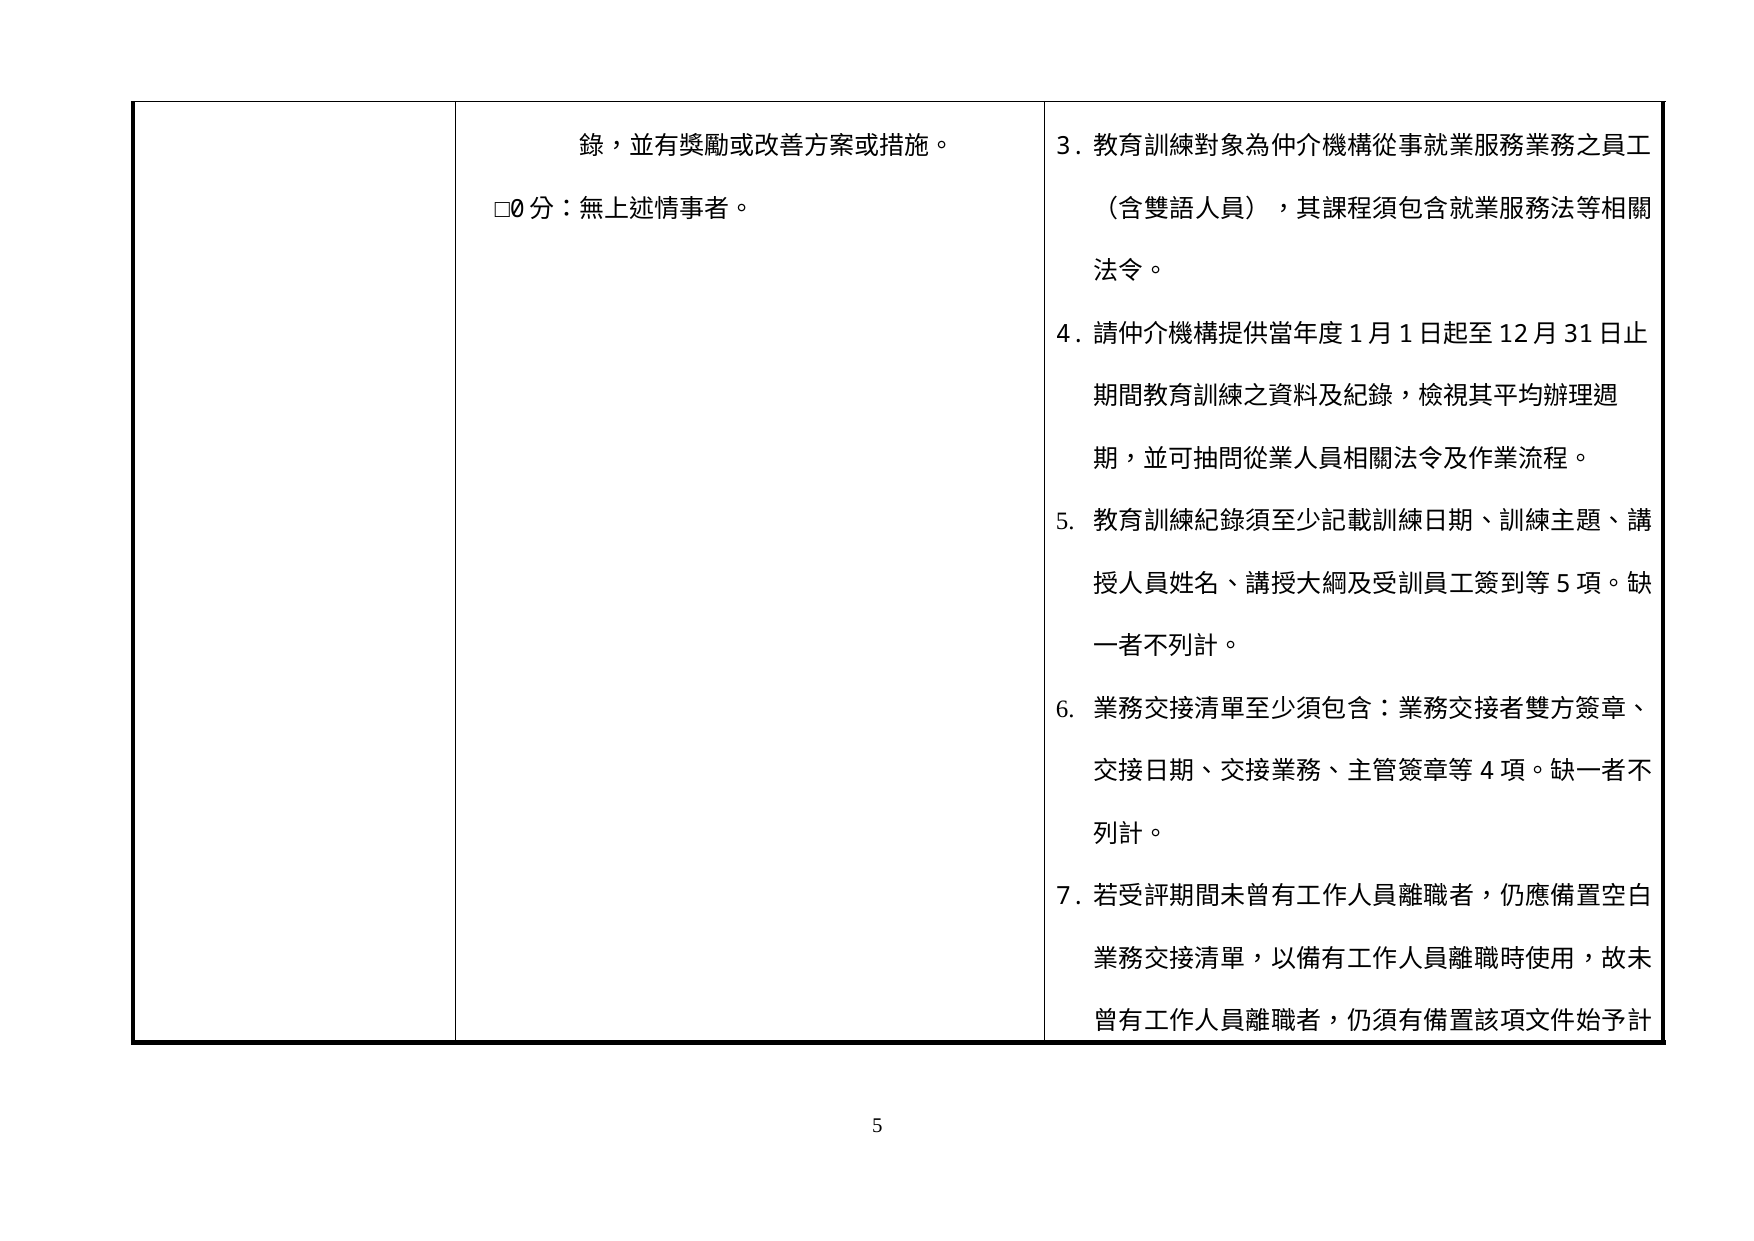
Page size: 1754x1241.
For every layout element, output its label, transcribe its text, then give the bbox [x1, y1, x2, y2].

table_cell 錄，並有獎勵或改善方案或措施。 □0分：無上述情事者。 [456, 102, 1044, 1040]
table_cell [135, 102, 455, 1040]
table_cell 目的：仲介機構對於所屬從事就業服務業務之員工應予定期教育訓練，提昇服務品質，並應辦理顧客滿意度調查，瞭解顧客對該機構服務品質滿意程度，對於正面及負面反應，有獎勵或改善措施。 說明： 請仲介機構說明於當年度1月1日起至12月31日止期間內，從事就業服務業務之員工任職情形（含員工異動情形，如新進員工或員工離職等）。 教育訓練計畫至少應包含預計訓練時間、主題等要件，且教育訓練每次累計時數須超過1小時，如有新進員工教育訓練應於新進員工到職日起3個月內完成，始列入計算。 教育訓練對象為仲介機構從事就業服務業務之員工（含雙語人員），其課程須包含就業服務法等相關法令。 請仲介機構提供當年度1月1日起至12月31日止期間教育訓練之資料及紀錄，檢視其平均辦理週期，並可抽問從業人員相關法令及作業流程。 教育訓練紀錄須至少記載訓練日期、訓練主題、講授人員姓名、講授大綱及受訓員工簽到等5項。缺一者不列計。 業務交接清單至少須包含：業務交接者雙方簽章、交接日期、交接業務、主管簽章等4項。缺一者不列計。 若受評期間未曾有工作人員離職者，仍應備置空白業務交接清單，以備有工作人員離職時使用，故未曾有工作人員離職者，仍須有備置該項文件始予計分。 顧客滿意度調查機制：指本國人（求職人）針對公司或員工之服務滿意度調查。請仲介機構提供當年度1月1日起至12月31日止辦理顧客滿意度調查及後續分析處理結果之相關資料。 滿意度調查比率（有效樣本/總人數）須達10%以上，始予採計。 滿意度調查方式係指郵寄問卷調查、電話調查、面訪調查或網路調查等。 [1045, 102, 1661, 1040]
